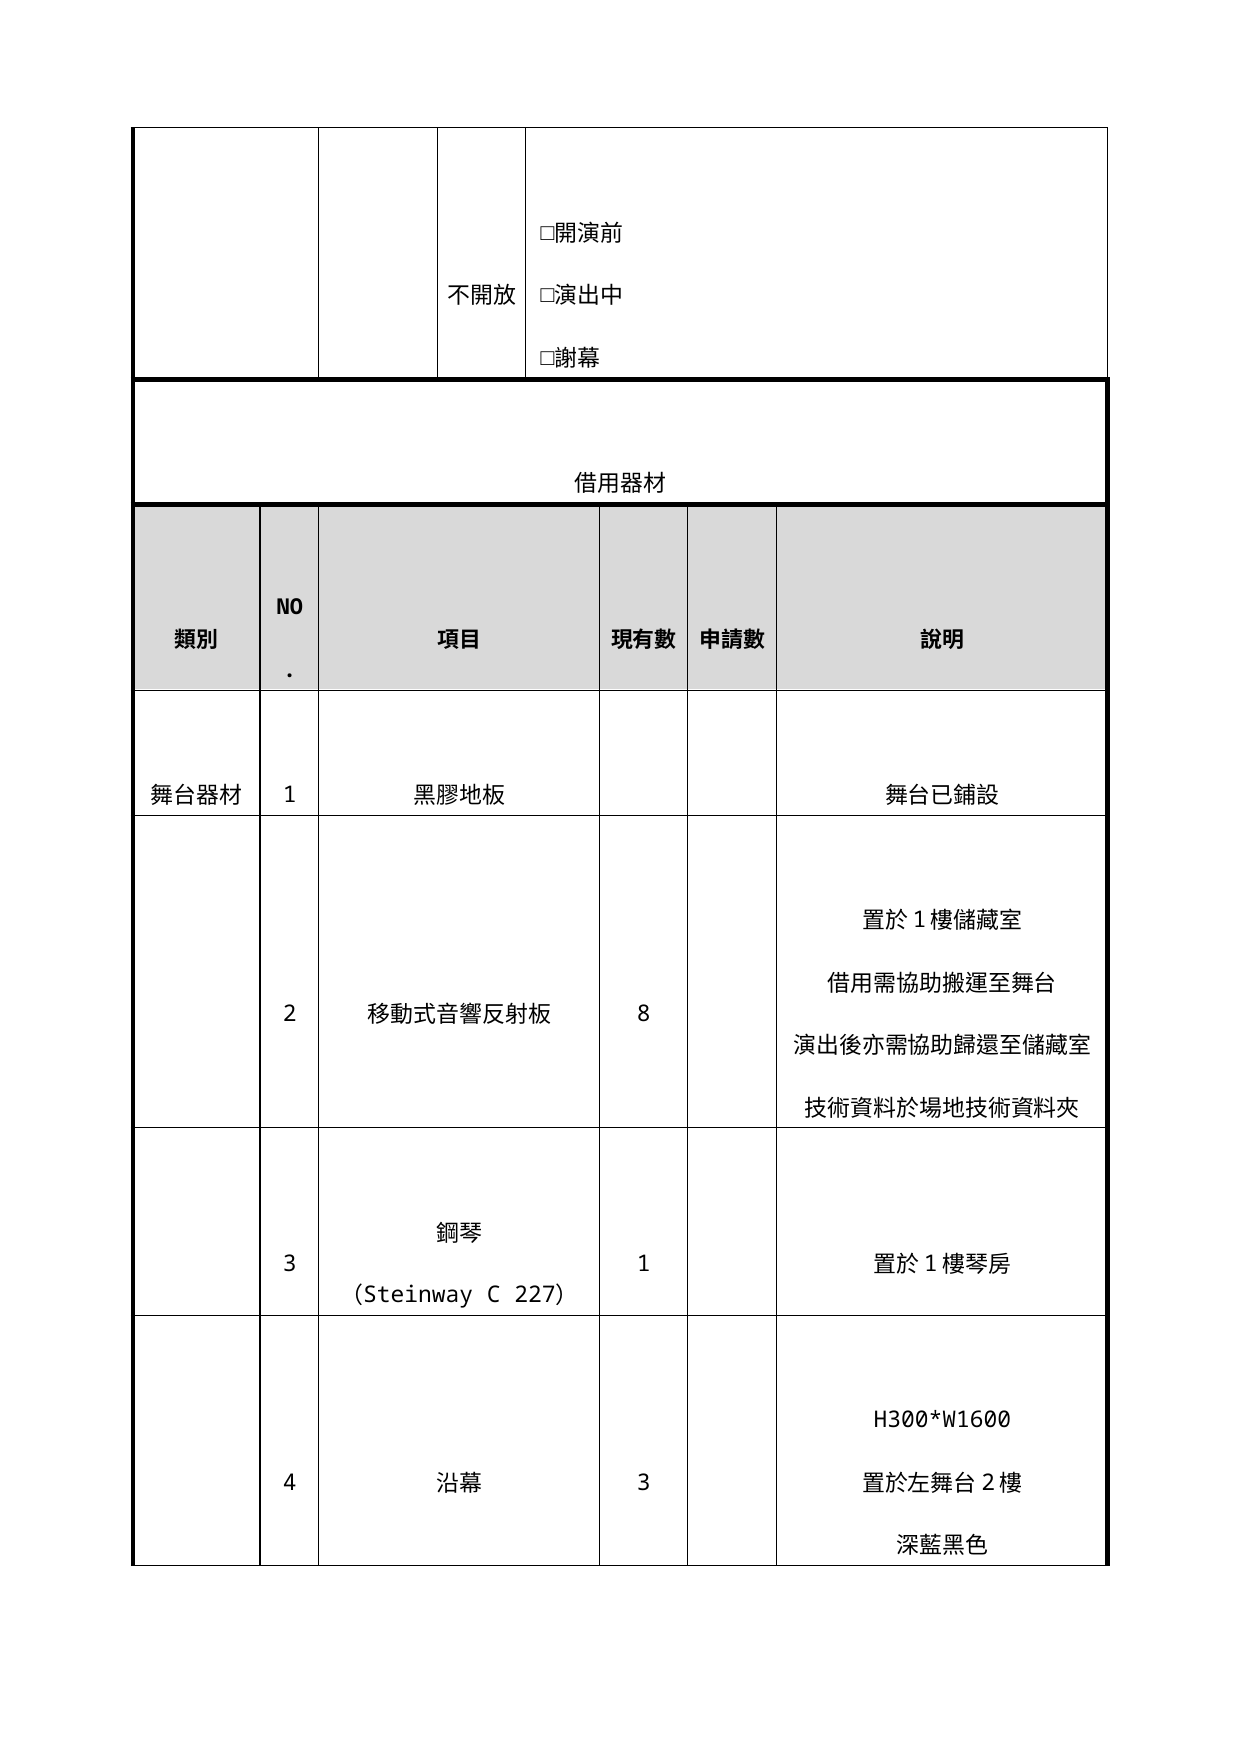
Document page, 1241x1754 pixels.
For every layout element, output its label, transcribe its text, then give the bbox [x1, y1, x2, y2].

table_cell 4 [261, 1316, 318, 1564]
table_cell 1 [261, 691, 318, 814]
table_cell □開演前 □演出中 □謝幕 [526, 128, 1107, 377]
table_cell 3 [600, 1316, 687, 1564]
table_cell 置於1樓儲藏室 借用需協助搬運至舞台 演出後亦需協助歸還至儲藏室 技術資料於場地技術資料夾 [777, 816, 1105, 1127]
table_cell 不開放 [438, 128, 525, 377]
table_cell [135, 816, 259, 1127]
table_cell [135, 128, 318, 377]
table_cell 現有數 [600, 507, 687, 689]
table_cell [688, 691, 776, 814]
table_cell 黑膠地板 [319, 691, 599, 814]
table_cell 說明 [777, 507, 1105, 689]
table_cell 置於1樓琴房 [777, 1128, 1105, 1314]
table_cell [319, 128, 437, 377]
table_cell [135, 1316, 259, 1564]
table_cell 3 [261, 1128, 318, 1314]
table_cell 借用器材 [135, 382, 1105, 502]
table_cell [688, 816, 776, 1127]
table_cell 項目 [319, 507, 599, 689]
table_cell 舞台已鋪設 [777, 691, 1105, 814]
table_cell [600, 691, 687, 814]
table_cell [135, 1128, 259, 1314]
table_cell 鋼琴 （Steinway C 227） [319, 1128, 599, 1314]
table_cell 2 [261, 816, 318, 1127]
table_cell [688, 1316, 776, 1564]
table_cell [688, 1128, 776, 1314]
table_cell 移動式音響反射板 [319, 816, 599, 1127]
table_cell 沿幕 [319, 1316, 599, 1564]
table_cell H300*W1600 置於左舞台2樓 深藍黑色 [777, 1316, 1105, 1564]
table_cell 8 [600, 816, 687, 1127]
table_cell 舞台器材 [135, 691, 259, 814]
table_cell 申請數 [688, 507, 776, 689]
table_cell NO. [261, 507, 318, 689]
table_cell 1 [600, 1128, 687, 1314]
table_cell 類別 [135, 507, 259, 689]
